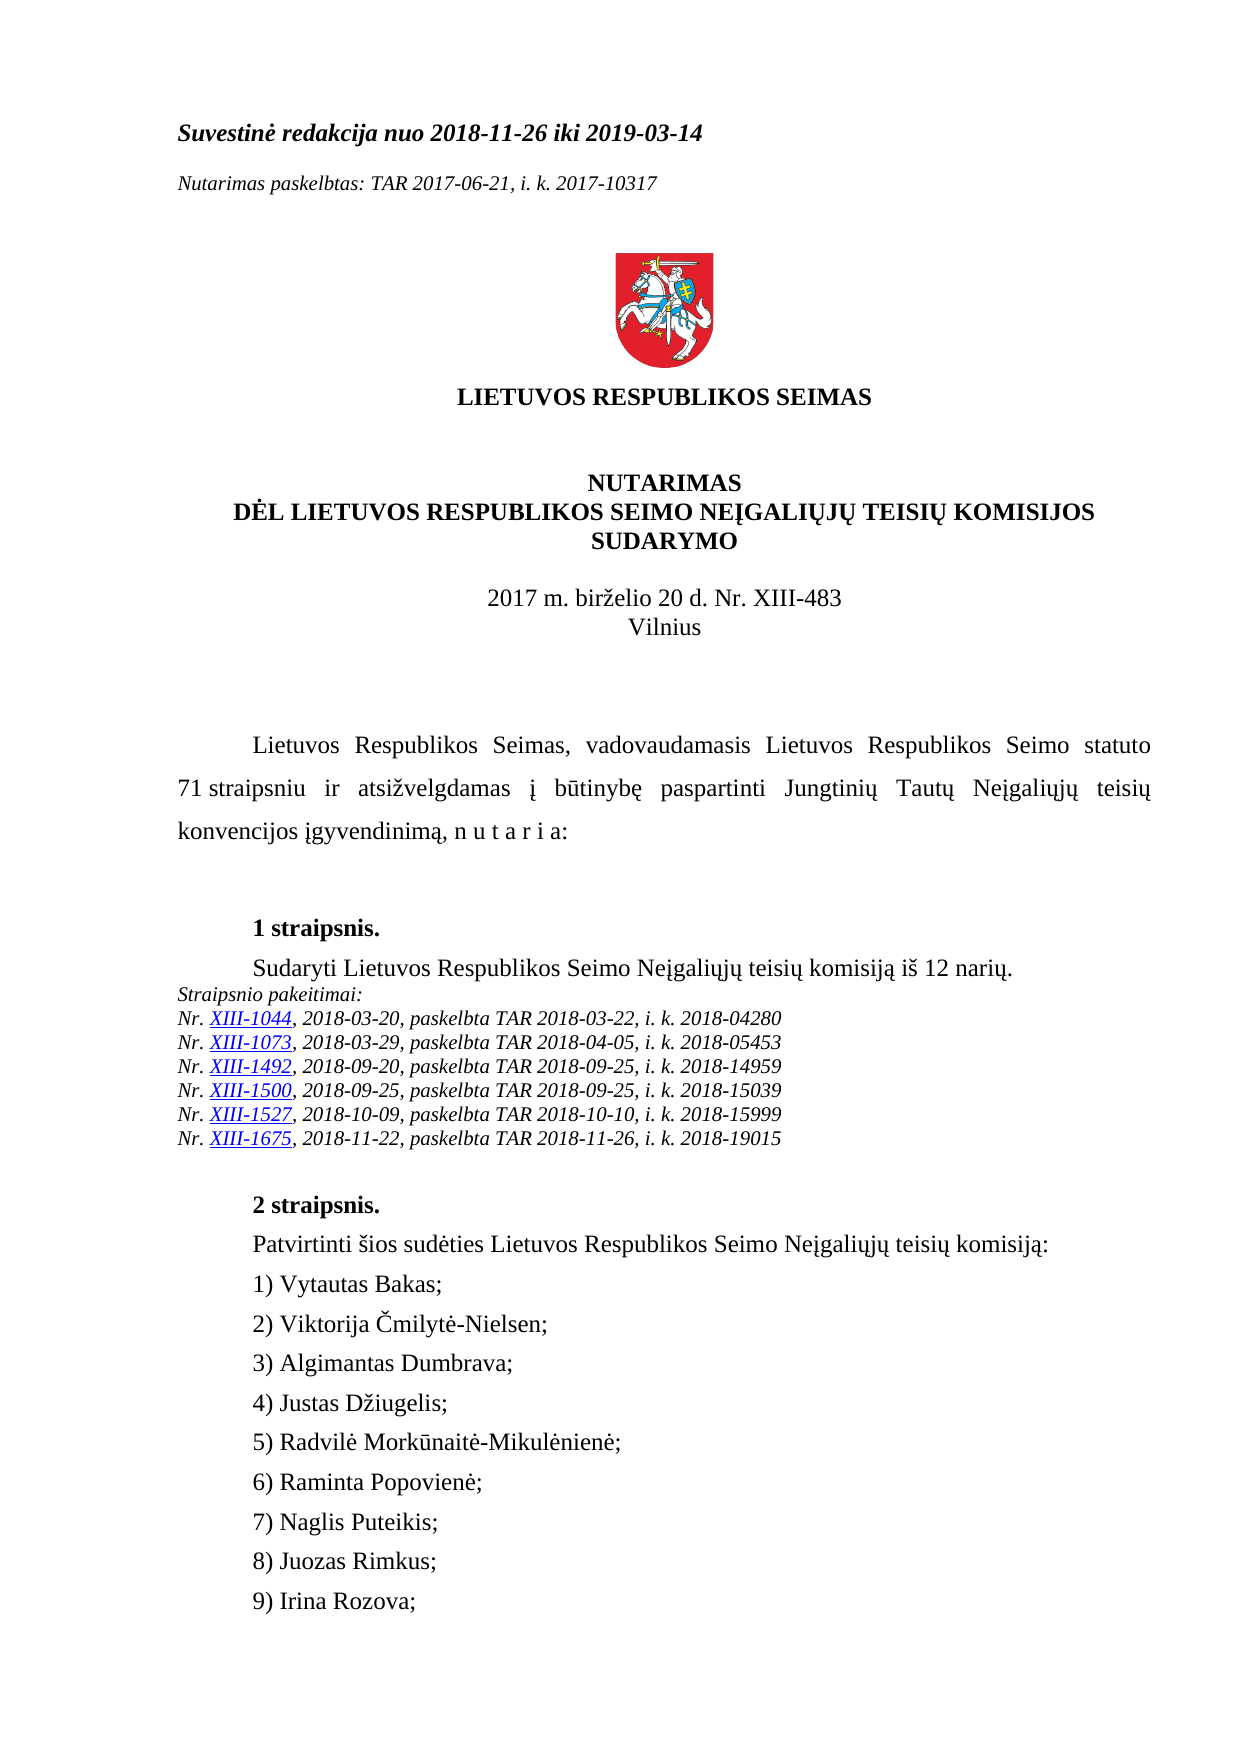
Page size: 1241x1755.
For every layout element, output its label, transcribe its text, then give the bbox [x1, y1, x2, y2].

text 8) Juozas Rimkus; [177, 1535, 1152, 1575]
text 7) Naglis Puteikis; [177, 1496, 1152, 1535]
text Patvirtinti šios sudėties Lietuvos Respublikos Seimo Neįgaliųjų teisių komisiją: [177, 1219, 1152, 1258]
text Nr. XIII-1675, 2018-11-22, paskelbta TAR 2018-11-26, i. k. 2018-19015 [177, 1126, 1152, 1150]
text DĖL LIETUVOS RESPUBLIKOS SEIMO NEĮGALIŲJŲ TEISIŲ KOMISIJOS SUDARYMO [177, 497, 1152, 555]
text 1 straipsnis. [177, 903, 1152, 942]
text Sudaryti Lietuvos Respublikos Seimo Neįgaliųjų teisių komisiją iš 12 narių. [177, 942, 1152, 982]
text 2017 m. birželio 20 d. Nr. XIII-483 [177, 583, 1152, 612]
text 3) Algimantas Dumbrava; [177, 1337, 1152, 1377]
text Nr. XIII-1073, 2018-03-29, paskelbta TAR 2018-04-05, i. k. 2018-05453 [177, 1030, 1152, 1054]
text 4) Justas Džiugelis; [177, 1377, 1152, 1417]
text Nr. XIII-1044, 2018-03-20, paskelbta TAR 2018-03-22, i. k. 2018-04280 [177, 1006, 1152, 1030]
text 2 straipsnis. [177, 1179, 1152, 1219]
text 1) Vytautas Bakas; [177, 1258, 1152, 1298]
text Nr. XIII-1492, 2018-09-20, paskelbta TAR 2018-09-25, i. k. 2018-14959 [177, 1054, 1152, 1078]
text LIETUVOS RESPUBLIKOS SEIMAS [177, 382, 1152, 411]
text Vilnius [177, 612, 1152, 641]
text 5) Radvilė Morkūnaitė-Mikulėnienė; [177, 1417, 1152, 1456]
text Nr. XIII-1527, 2018-10-09, paskelbta TAR 2018-10-10, i. k. 2018-15999 [177, 1102, 1152, 1126]
text 6) Raminta Popovienė; [177, 1456, 1152, 1496]
text Straipsnio pakeitimai: [177, 982, 1152, 1006]
text NUTARIMAS [177, 468, 1152, 497]
text 2) Viktorija Čmilytė-Nielsen; [177, 1298, 1152, 1337]
text Lietuvos Respublikos Seimas, vadovaudamasis Lietuvos Respublikos Seimo statuto 71 straipsniu ir atsižvelgdamas į būtinybę paspartinti Jungtinių Tautų Neįgaliųjų teisių konvencijos įgyvendinimą, n u t a r i a: [177, 730, 1152, 845]
text Suvestinė redakcija nuo 2018-11-26 iki 2019-03-14 [177, 118, 1152, 147]
text Nr. XIII-1500, 2018-09-25, paskelbta TAR 2018-09-25, i. k. 2018-15039 [177, 1078, 1152, 1102]
text 9) Irina Rozova; [177, 1575, 1152, 1614]
text Nutarimas paskelbtas: TAR 2017-06-21, i. k. 2017-10317 [177, 171, 1152, 195]
